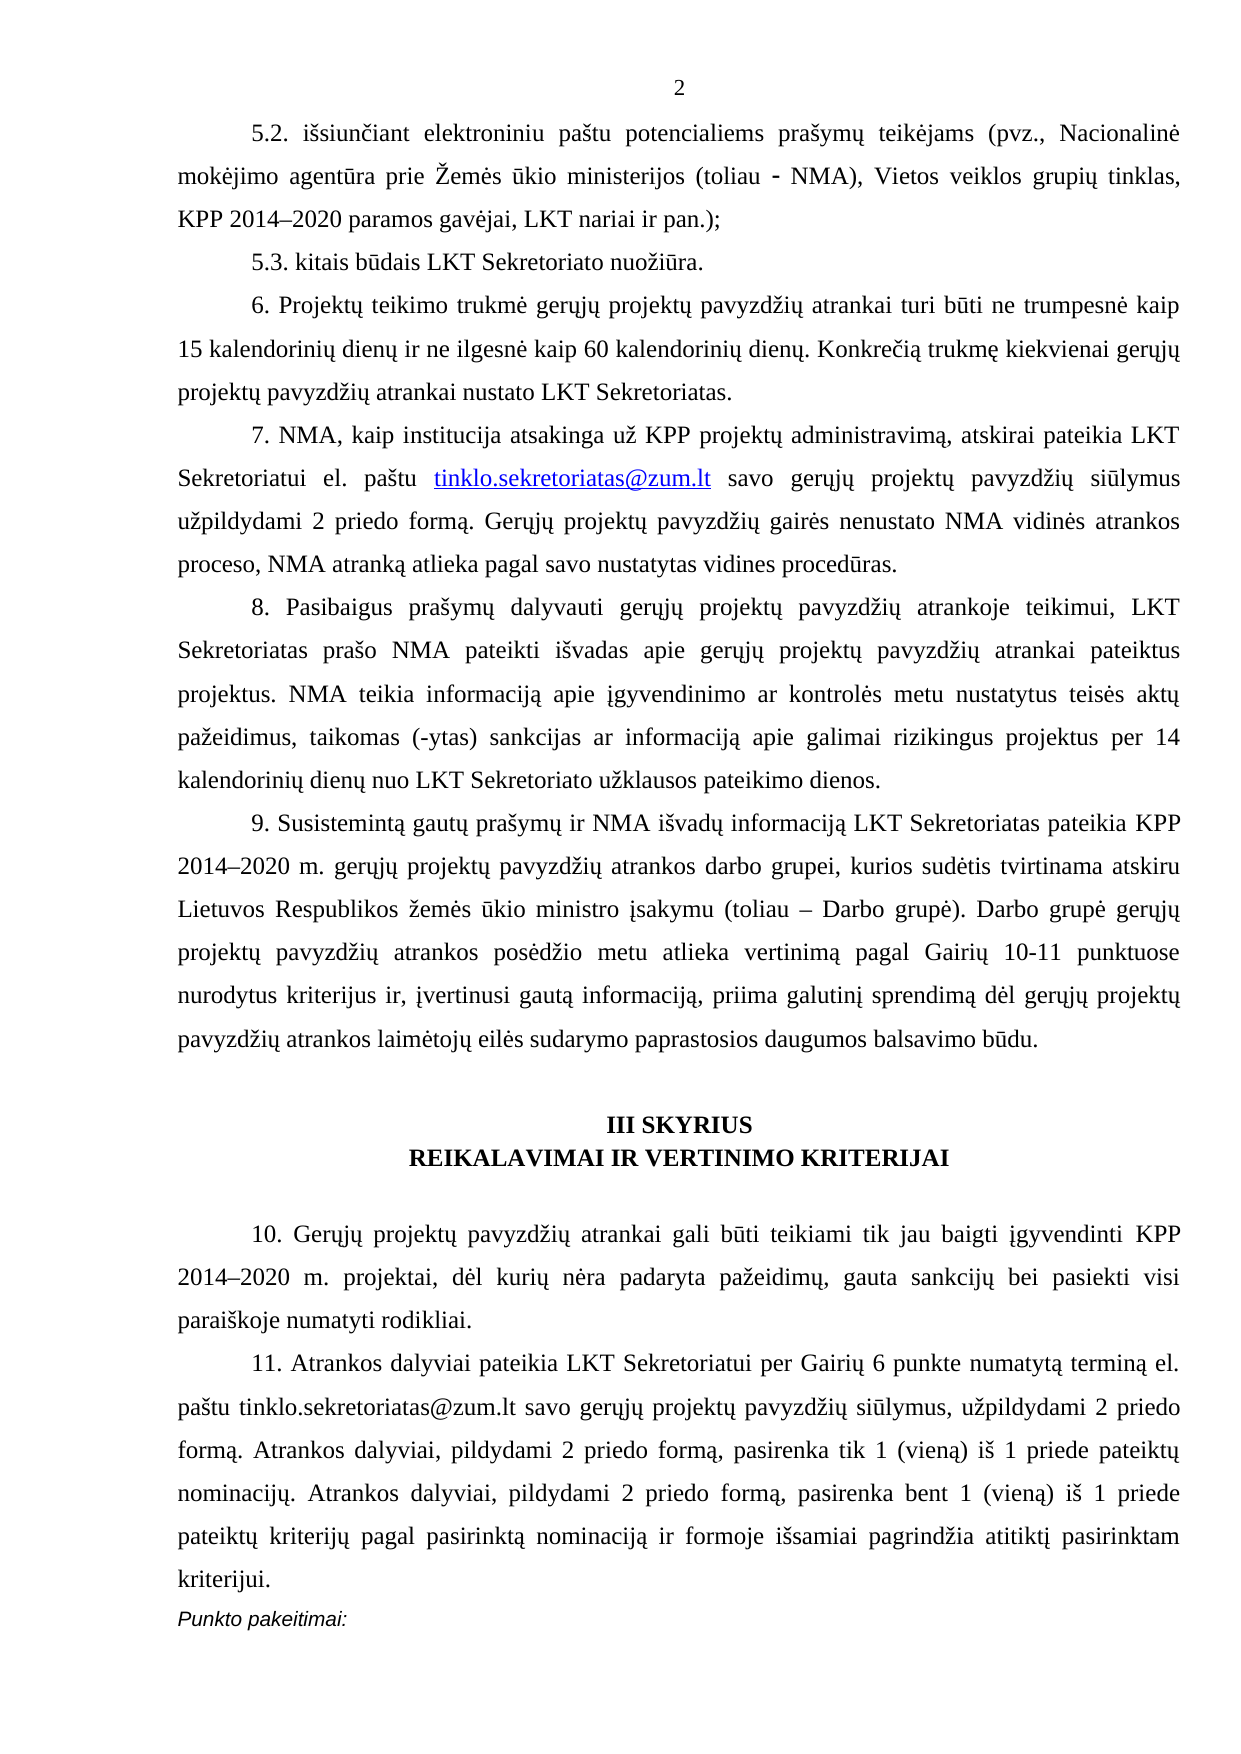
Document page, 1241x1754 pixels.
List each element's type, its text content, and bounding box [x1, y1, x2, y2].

text 10. Gerųjų projektų pavyzdžių atrankai gali būti teikiami tik jau baigti įgyvendinti KPP 2014–2020 m. projektai, dėl kurių nėra padaryta pažeidimų, gauta sankcijų bei pasiekti visi paraiškoje numatyti rodikliai. [177, 1219, 1181, 1334]
text 9. Susistemintą gautų prašymų ir NMA išvadų informaciją LKT Sekretoriatas pateikia KPP 2014–2020 m. gerųjų projektų pavyzdžių atrankos darbo grupei, kurios sudėtis tvirtinama atskiru Lietuvos Respublikos žemės ūkio ministro įsakymu (toliau – Darbo grupė). Darbo grupė gerųjų projektų pavyzdžių atrankos posėdžio metu atlieka vertinimą pagal Gairių 10-11 punktuose nurodytus kriterijus ir, įvertinusi gautą informaciją, priima galutinį sprendimą dėl gerųjų projektų pavyzdžių atrankos laimėtojų eilės sudarymo paprastosios daugumos balsavimo būdu. [177, 808, 1181, 1052]
text Punkto pakeitimai: [177, 1607, 1181, 1631]
text 6. Projektų teikimo trukmė gerųjų projektų pavyzdžių atrankai turi būti ne trumpesnė kaip 15 kalendorinių dienų ir ne ilgesnė kaip 60 kalendorinių dienų. Konkrečią trukmę kiekvienai gerųjų projektų pavyzdžių atrankai nustato LKT Sekretoriatas. [177, 291, 1181, 406]
text 5.3. kitais būdais LKT Sekretoriato nuožiūra. [177, 247, 1181, 276]
text 5.2. išsiunčiant elektroniniu paštu potencialiems prašymų teikėjams (pvz., Nacionalinė mokėjimo agentūra prie Žemės ūkio ministerijos (toliau  NMA), Vietos veiklos grupių tinklas, KPP 2014–2020 paramos gavėjai, LKT nariai ir pan.); [177, 118, 1181, 233]
text III SKYRIUS [177, 1110, 1181, 1139]
text 8. Pasibaigus prašymų dalyvauti gerųjų projektų pavyzdžių atrankoje teikimui, LKT Sekretoriatas prašo NMA pateikti išvadas apie gerųjų projektų pavyzdžių atrankai pateiktus projektus. NMA teikia informaciją apie įgyvendinimo ar kontrolės metu nustatytus teisės aktų pažeidimus, taikomas (-ytas) sankcijas ar informaciją apie galimai rizikingus projektus per 14 kalendorinių dienų nuo LKT Sekretoriato užklausos pateikimo dienos. [177, 592, 1181, 794]
text 7. NMA, kaip institucija atsakinga už KPP projektų administravimą, atskirai pateikia LKT Sekretoriatui el. paštu tinklo.sekretoriatas@zum.lt savo gerųjų projektų pavyzdžių siūlymus užpildydami 2 priedo formą. Gerųjų projektų pavyzdžių gairės nenustato NMA vidinės atrankos proceso, NMA atranką atlieka pagal savo nustatytas vidines procedūras. [177, 420, 1181, 578]
text 11. Atrankos dalyviai pateikia LKT Sekretoriatui per Gairių 6 punkte numatytą terminą el. paštu tinklo.sekretoriatas@zum.lt savo gerųjų projektų pavyzdžių siūlymus, užpildydami 2 priedo formą. Atrankos dalyviai, pildydami 2 priedo formą, pasirenka tik 1 (vieną) iš 1 priede pateiktų nominacijų. Atrankos dalyviai, pildydami 2 priedo formą, pasirenka bent 1 (vieną) iš 1 priede pateiktų kriterijų pagal pasirinktą nominaciją ir formoje išsamiai pagrindžia atitiktį pasirinktam kriterijui. [177, 1348, 1181, 1593]
text REIKALAVIMAI IR VERTINIMO KRITERIJAI [177, 1143, 1181, 1172]
